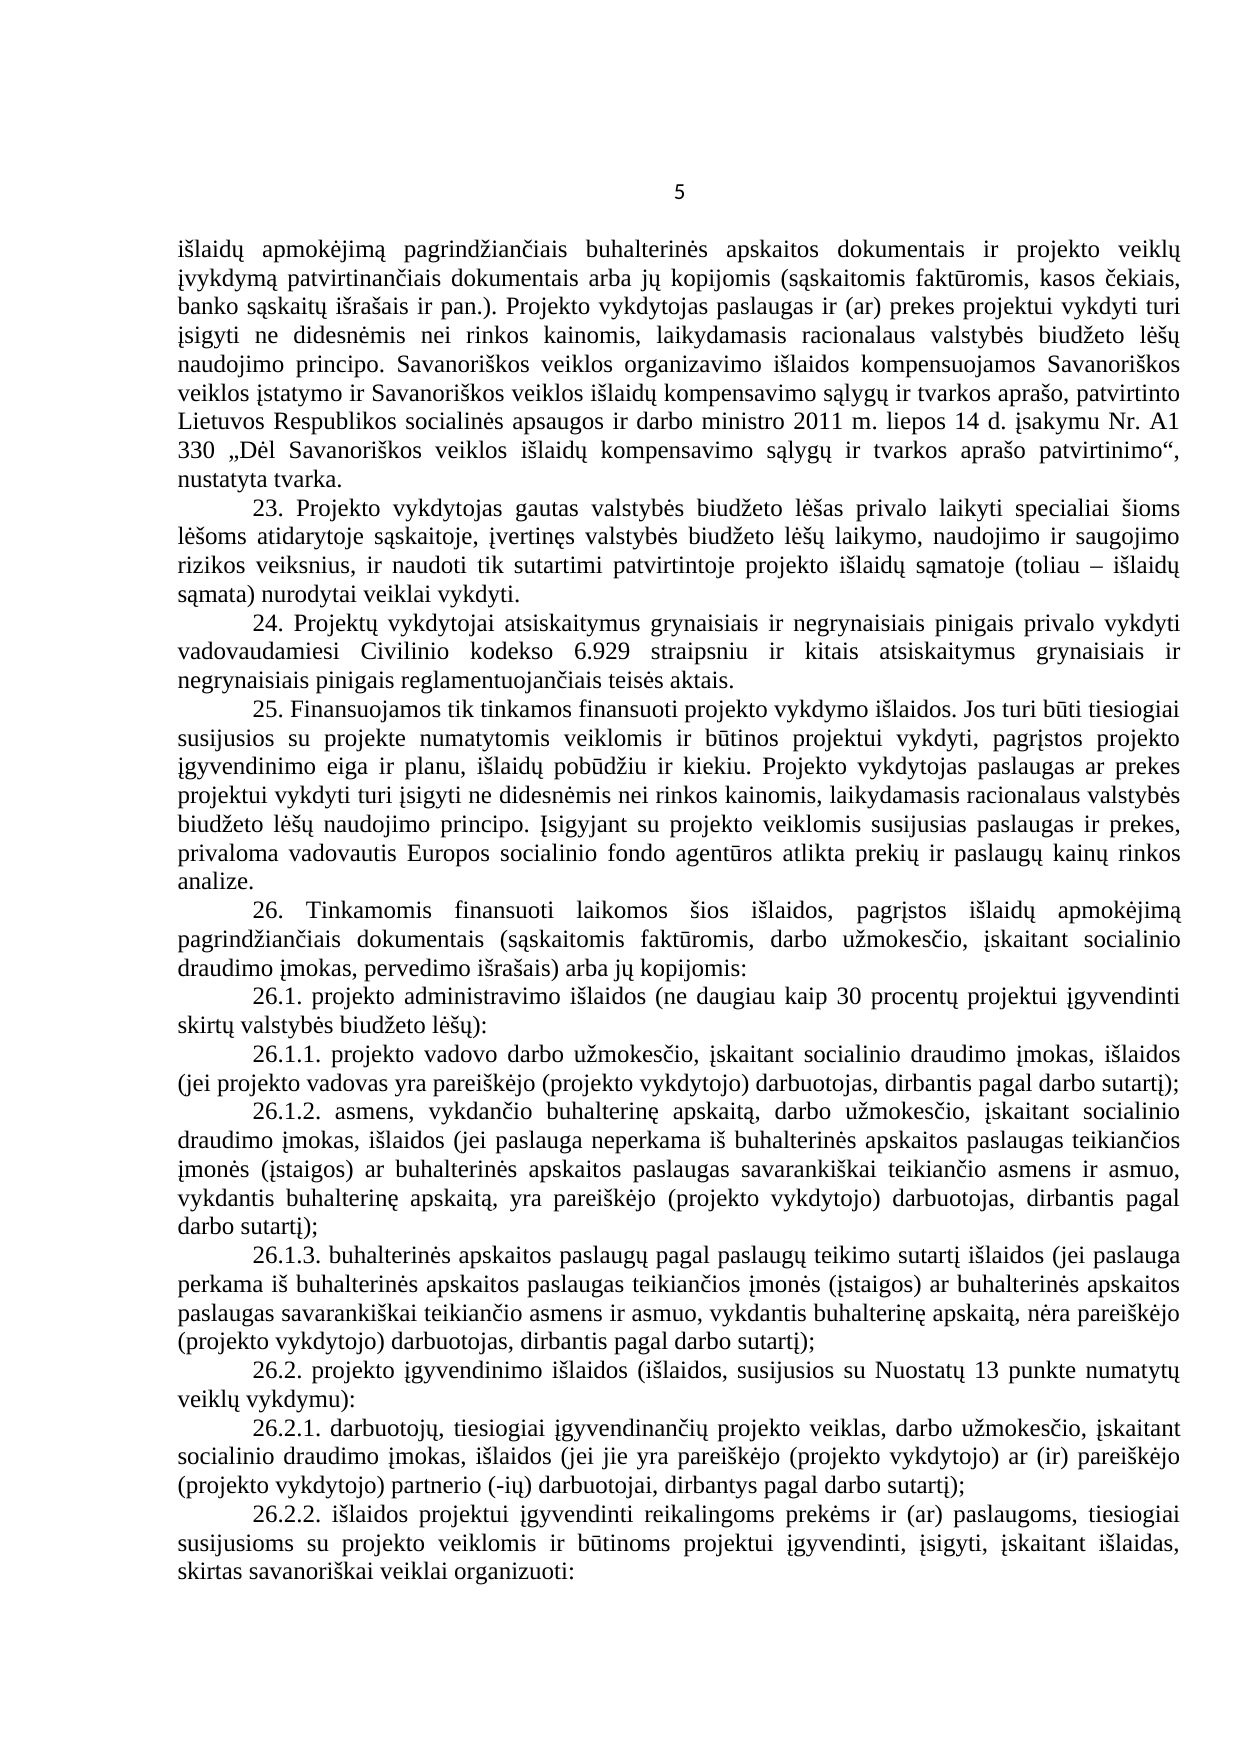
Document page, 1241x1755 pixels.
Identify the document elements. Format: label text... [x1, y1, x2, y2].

text 26.1. projekto administravimo išlaidos (ne daugiau kaip 30 procentų projektui įgyvendinti skirtų valstybės biudžeto lėšų): [177, 981, 1181, 1039]
text 26.2.2. išlaidos projektui įgyvendinti reikalingoms prekėms ir (ar) paslaugoms, tiesiogiai susijusioms su projekto veiklomis ir būtinoms projektui įgyvendinti, įsigyti, įskaitant išlaidas, skirtas savanoriškai veiklai organizuoti: [177, 1499, 1181, 1585]
text 26.1.3. buhalterinės apskaitos paslaugų pagal paslaugų teikimo sutartį išlaidos (jei paslauga perkama iš buhalterinės apskaitos paslaugas teikiančios įmonės (įstaigos) ar buhalterinės apskaitos paslaugas savarankiškai teikiančio asmens ir asmuo, vykdantis buhalterinę apskaitą, nėra pareiškėjo (projekto vykdytojo) darbuotojas, dirbantis pagal darbo sutartį); [177, 1240, 1181, 1355]
text 26.2.1. darbuotojų, tiesiogiai įgyvendinančių projekto veiklas, darbo užmokesčio, įskaitant socialinio draudimo įmokas, išlaidos (jei jie yra pareiškėjo (projekto vykdytojo) ar (ir) pareiškėjo (projekto vykdytojo) partnerio (-ių) darbuotojai, dirbantys pagal darbo sutartį); [177, 1413, 1181, 1499]
text 26.2. projekto įgyvendinimo išlaidos (išlaidos, susijusios su Nuostatų 13 punkte numatytų veiklų vykdymu): [177, 1355, 1181, 1413]
text 26.1.1. projekto vadovo darbo užmokesčio, įskaitant socialinio draudimo įmokas, išlaidos (jei projekto vadovas yra pareiškėjo (projekto vykdytojo) darbuotojas, dirbantis pagal darbo sutartį); [177, 1039, 1181, 1096]
text 24. Projektų vykdytojai atsiskaitymus grynaisiais ir negrynaisiais pinigais privalo vykdyti vadovaudamiesi Civilinio kodekso 6.929 straipsniu ir kitais atsiskaitymus grynaisiais ir negrynaisiais pinigais reglamentuojančiais teisės aktais. [177, 608, 1181, 694]
text išlaidų apmokėjimą pagrindžiančiais buhalterinės apskaitos dokumentais ir projekto veiklų įvykdymą patvirtinančiais dokumentais arba jų kopijomis (sąskaitomis faktūromis, kasos čekiais, banko sąskaitų išrašais ir pan.). Projekto vykdytojas paslaugas ir (ar) prekes projektui vykdyti turi įsigyti ne didesnėmis nei rinkos kainomis, laikydamasis racionalaus valstybės biudžeto lėšų naudojimo principo. Savanoriškos veiklos organizavimo išlaidos kompensuojamos Savanoriškos veiklos įstatymo ir Savanoriškos veiklos išlaidų kompensavimo sąlygų ir tvarkos aprašo, patvirtinto Lietuvos Respublikos socialinės apsaugos ir darbo ministro 2011 m. liepos 14 d. įsakymu Nr. A1 330 „Dėl Savanoriškos veiklos išlaidų kompensavimo sąlygų ir tvarkos aprašo patvirtinimo“, nustatyta tvarka. [177, 234, 1181, 493]
text 23. Projekto vykdytojas gautas valstybės biudžeto lėšas privalo laikyti specialiai šioms lėšoms atidarytoje sąskaitoje, įvertinęs valstybės biudžeto lėšų laikymo, naudojimo ir saugojimo rizikos veiksnius, ir naudoti tik sutartimi patvirtintoje projekto išlaidų sąmatoje (toliau – išlaidų sąmata) nurodytai veiklai vykdyti. [177, 493, 1181, 608]
text 25. Finansuojamos tik tinkamos finansuoti projekto vykdymo išlaidos. Jos turi būti tiesiogiai susijusios su projekte numatytomis veiklomis ir būtinos projektui vykdyti, pagrįstos projekto įgyvendinimo eiga ir planu, išlaidų pobūdžiu ir kiekiu. Projekto vykdytojas paslaugas ar prekes projektui vykdyti turi įsigyti ne didesnėmis nei rinkos kainomis, laikydamasis racionalaus valstybės biudžeto lėšų naudojimo principo. Įsigyjant su projekto veiklomis susijusias paslaugas ir prekes, privaloma vadovautis Europos socialinio fondo agentūros atlikta prekių ir paslaugų kainų rinkos analize. [177, 694, 1181, 895]
text 26. Tinkamomis finansuoti laikomos šios išlaidos, pagrįstos išlaidų apmokėjimą pagrindžiančiais dokumentais (sąskaitomis faktūromis, darbo užmokesčio, įskaitant socialinio draudimo įmokas, pervedimo išrašais) arba jų kopijomis: [177, 895, 1181, 981]
text 26.1.2. asmens, vykdančio buhalterinę apskaitą, darbo užmokesčio, įskaitant socialinio draudimo įmokas, išlaidos (jei paslauga neperkama iš buhalterinės apskaitos paslaugas teikiančios įmonės (įstaigos) ar buhalterinės apskaitos paslaugas savarankiškai teikiančio asmens ir asmuo, vykdantis buhalterinę apskaitą, yra pareiškėjo (projekto vykdytojo) darbuotojas, dirbantis pagal darbo sutartį); [177, 1096, 1181, 1240]
